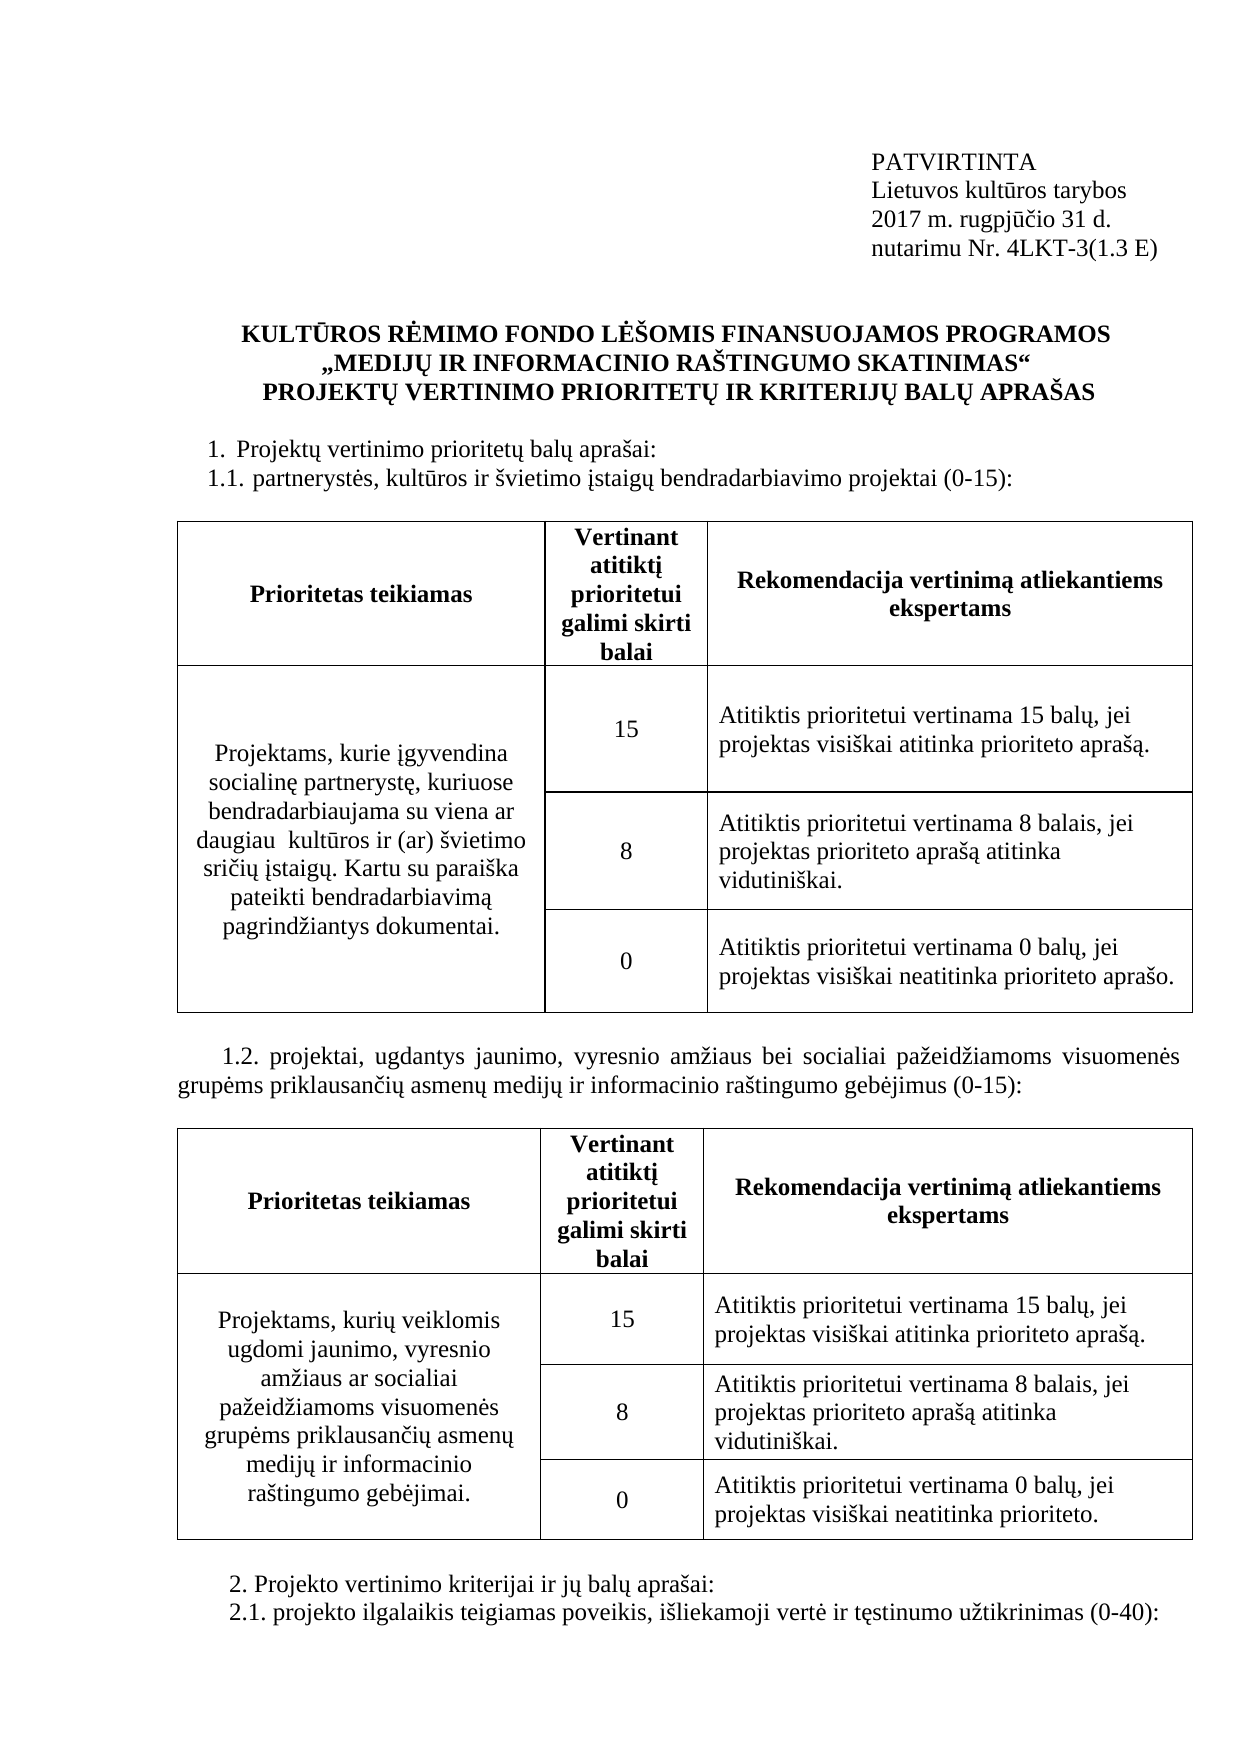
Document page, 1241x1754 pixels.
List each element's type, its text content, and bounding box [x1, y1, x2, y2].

table_cell Atitiktis prioritetui vertinama 8 balais, jei projektas prioriteto aprašą atitinka vidutiniškai. [704, 1365, 1192, 1459]
text „MEDIJŲ IR INFORMACINIO RAŠTINGUMO SKATINIMAS“ [177, 348, 1181, 377]
table_cell Projektams, kurių veiklomis ugdomi jaunimo, vyresnio amžiaus ar socialiai pažeidžiamoms visuomenės grupėms priklausančių asmenų medijų ir informacinio raštingumo gebėjimai. [178, 1274, 540, 1539]
table_cell 8 [541, 1365, 703, 1459]
text PROJEKTŲ VERTINIMO PRIORITETŲ IR KRITERIJŲ BALŲ APRAŠAS [177, 377, 1181, 406]
text KULTŪROS RĖMIMO FONDO LĖŠOMIS FINANSUOJAMOS PROGRAMOS [177, 319, 1181, 348]
table_cell Atitiktis prioritetui vertinama 0 balų, jei projektas visiškai neatitinka prioriteto aprašo. [708, 910, 1192, 1012]
table_header Vertinant atitiktį prioritetui galimi skirti balai [541, 1129, 703, 1272]
table_header Rekomendacija vertinimą atliekantiems ekspertams [704, 1129, 1192, 1272]
table_cell 15 [546, 666, 707, 791]
table_header Vertinant atitiktį prioritetui galimi skirti balai [546, 522, 707, 665]
table_cell Atitiktis prioritetui vertinama 8 balais, jei projektas prioriteto aprašą atitinka vidutiniškai. [708, 793, 1192, 909]
text 2. Projekto vertinimo kriterijai ir jų balų aprašai: [177, 1569, 1181, 1597]
table_cell 15 [541, 1274, 703, 1364]
table_cell Atitiktis prioritetui vertinama 0 balų, jei projektas visiškai neatitinka prioriteto. [704, 1460, 1192, 1539]
table_cell Atitiktis prioritetui vertinama 15 balų, jei projektas visiškai atitinka prioriteto aprašą. [704, 1274, 1192, 1364]
text 2.1. projekto ilgalaikis teigiamas poveikis, išliekamoji vertė ir tęstinumo užtikrinimas (0-40): [177, 1597, 1181, 1626]
text 2017 m. rugpjūčio 31 d. nutarimu Nr. 4LKT-3(1.3 E) [871, 204, 1181, 262]
table_cell 8 [546, 793, 707, 909]
text 1. Projektų vertinimo prioritetų balų aprašai: [207, 434, 1181, 463]
table_header Rekomendacija vertinimą atliekantiems ekspertams [708, 522, 1192, 665]
table_cell 0 [541, 1460, 703, 1539]
table_cell Atitiktis prioritetui vertinama 15 balų, jei projektas visiškai atitinka prioriteto aprašą. [708, 666, 1192, 791]
text 1.2. projektai, ugdantys jaunimo, vyresnio amžiaus bei socialiai pažeidžiamoms visuomenės grupėms priklausančių asmenų medijų ir informacinio raštingumo gebėjimus (0-15): [177, 1041, 1181, 1099]
table_cell 0 [546, 910, 707, 1012]
text Lietuvos kultūros tarybos [177, 176, 1181, 204]
text PATVIRTINTA [177, 147, 1181, 176]
table_header Prioritetas teikiamas [178, 522, 544, 665]
text 1.1. partnerystės, kultūros ir švietimo įstaigų bendradarbiavimo projektai (0-15): [207, 463, 1181, 492]
table_cell Projektams, kurie įgyvendina socialinę partnerystę, kuriuose bendradarbiaujama su viena ar daugiau kultūros ir (ar) švietimo sričių įstaigų. Kartu su paraiška pateikti bendradarbiavimą pagrindžiantys dokumentai. [178, 666, 544, 1012]
table_header Prioritetas teikiamas [178, 1129, 540, 1272]
